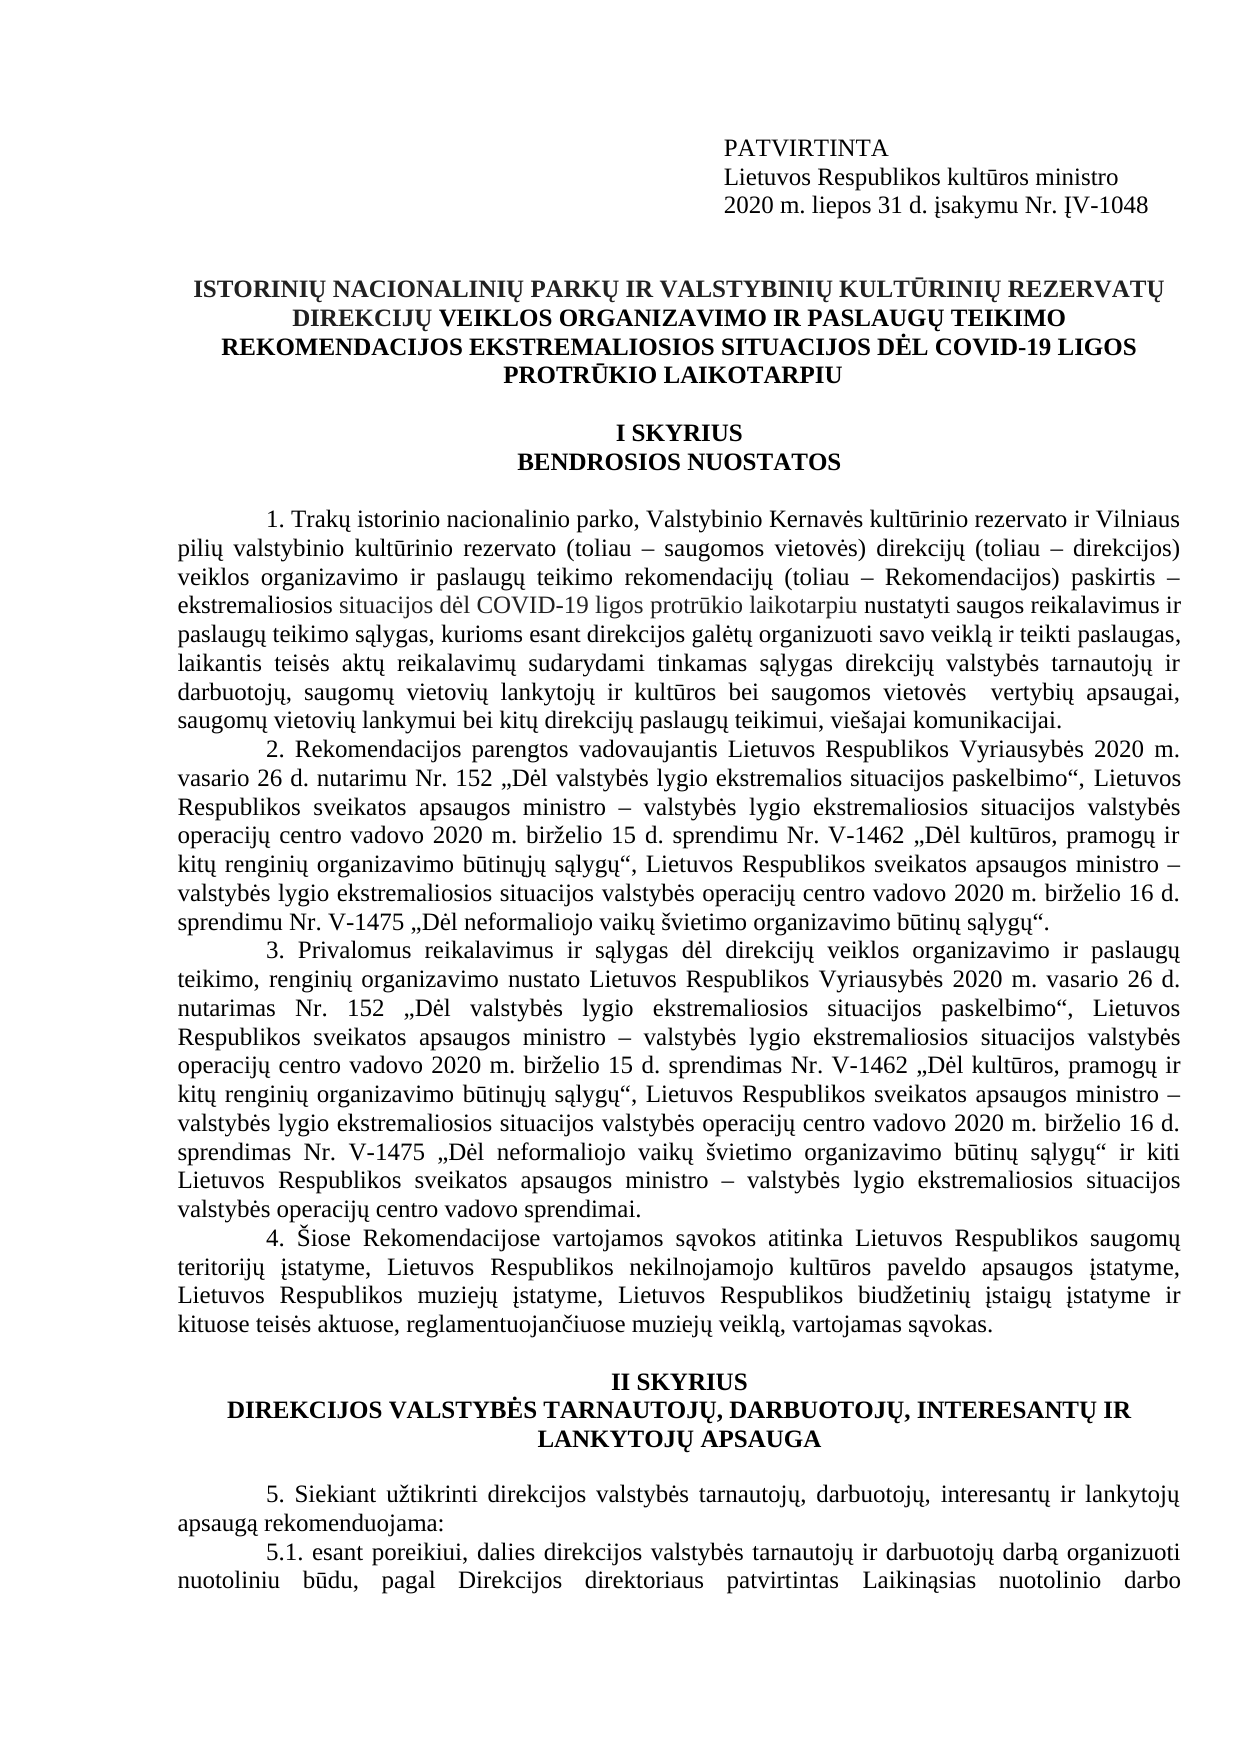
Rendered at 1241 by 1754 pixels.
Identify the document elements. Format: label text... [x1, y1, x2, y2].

text 5.1. esant poreikiui, dalies direkcijos valstybės tarnautojų ir darbuotojų darbą organizuoti nuotoliniu būdu, pagal Direkcijos direktoriaus patvirtintas Laikinąsias nuotolinio darbo [177, 1537, 1181, 1594]
text DIREKCIJOS VALSTYBĖS TARNAUTOJŲ, DARBUOTOJŲ, INTERESANTŲ IR LANKYTOJŲ APSAUGA [177, 1396, 1181, 1453]
text I SKYRIUS [177, 418, 1181, 447]
text BENDROSIOS NUOSTATOS [177, 447, 1181, 476]
text Lietuvos Respublikos kultūros ministro [723, 162, 1181, 190]
text II SKYRIUS [177, 1367, 1181, 1396]
text 2. Rekomendacijos parengtos vadovaujantis Lietuvos Respublikos Vyriausybės 2020 m. vasario 26 d. nutarimu Nr. 152 „Dėl valstybės lygio ekstremalios situacijos paskelbimo“, Lietuvos Respublikos sveikatos apsaugos ministro – valstybės lygio ekstremaliosios situacijos valstybės operacijų centro vadovo 2020 m. birželio 15 d. sprendimu Nr. V-1462 „Dėl kultūros, pramogų ir kitų renginių organizavimo būtinųjų sąlygų“, Lietuvos Respublikos sveikatos apsaugos ministro – valstybės lygio ekstremaliosios situacijos valstybės operacijų centro vadovo 2020 m. birželio 16 d. sprendimu Nr. V-1475 „Dėl neformaliojo vaikų švietimo organizavimo būtinų sąlygų“. [177, 734, 1181, 936]
text 2020 m. liepos 31 d. įsakymu Nr. ĮV-1048 [723, 190, 1181, 219]
text 4. Šiose Rekomendacijose vartojamos sąvokos atitinka Lietuvos Respublikos saugomų teritorijų įstatyme, Lietuvos Respublikos nekilnojamojo kultūros paveldo apsaugos įstatyme, Lietuvos Respublikos muziejų įstatyme, Lietuvos Respublikos biudžetinių įstaigų įstatyme ir kituose teisės aktuose, reglamentuojančiuose muziejų veiklą, vartojamas sąvokas. [177, 1223, 1181, 1338]
text 3. Privalomus reikalavimus ir sąlygas dėl direkcijų veiklos organizavimo ir paslaugų teikimo, renginių organizavimo nustato Lietuvos Respublikos Vyriausybės 2020 m. vasario 26 d. nutarimas Nr. 152 „Dėl valstybės lygio ekstremaliosios situacijos paskelbimo“, Lietuvos Respublikos sveikatos apsaugos ministro – valstybės lygio ekstremaliosios situacijos valstybės operacijų centro vadovo 2020 m. birželio 15 d. sprendimas Nr. V-1462 „Dėl kultūros, pramogų ir kitų renginių organizavimo būtinųjų sąlygų“, Lietuvos Respublikos sveikatos apsaugos ministro – valstybės lygio ekstremaliosios situacijos valstybės operacijų centro vadovo 2020 m. birželio 16 d. sprendimas Nr. V-1475 „Dėl neformaliojo vaikų švietimo organizavimo būtinų sąlygų“ ir kiti Lietuvos Respublikos sveikatos apsaugos ministro – valstybės lygio ekstremaliosios situacijos valstybės operacijų centro vadovo sprendimai. [177, 936, 1181, 1223]
text ISTORINIŲ NACIONALINIŲ PARKŲ IR VALSTYBINIŲ KULTŪRINIŲ REZERVATŲ DIREKCIJŲ VEIKLOS ORGANIZAVIMO IR PASLAUGŲ TEIKIMO REKOMENDACIJOS EKSTREMALIOSIOS SITUACIJOS DĖL COVID-19 LIGOS PROTRŪKIO LAIKOTARPIU [177, 274, 1181, 389]
text 5. Siekiant užtikrinti direkcijos valstybės tarnautojų, darbuotojų, interesantų ir lankytojų apsaugą rekomenduojama: [177, 1479, 1181, 1537]
text 1. Trakų istorinio nacionalinio parko, Valstybinio Kernavės kultūrinio rezervato ir Vilniaus pilių valstybinio kultūrinio rezervato (toliau – saugomos vietovės) direkcijų (toliau – direkcijos) veiklos organizavimo ir paslaugų teikimo rekomendacijų (toliau – Rekomendacijos) paskirtis – ekstremaliosios situacijos dėl COVID-19 ligos protrūkio laikotarpiu nustatyti saugos reikalavimus ir paslaugų teikimo sąlygas, kurioms esant direkcijos galėtų organizuoti savo veiklą ir teikti paslaugas, laikantis teisės aktų reikalavimų sudarydami tinkamas sąlygas direkcijų valstybės tarnautojų ir darbuotojų, saugomų vietovių lankytojų ir kultūros bei saugomos vietovės vertybių apsaugai, saugomų vietovių lankymui bei kitų direkcijų paslaugų teikimui, viešajai komunikacijai. [177, 504, 1181, 734]
text PATVIRTINTA [723, 133, 1181, 162]
